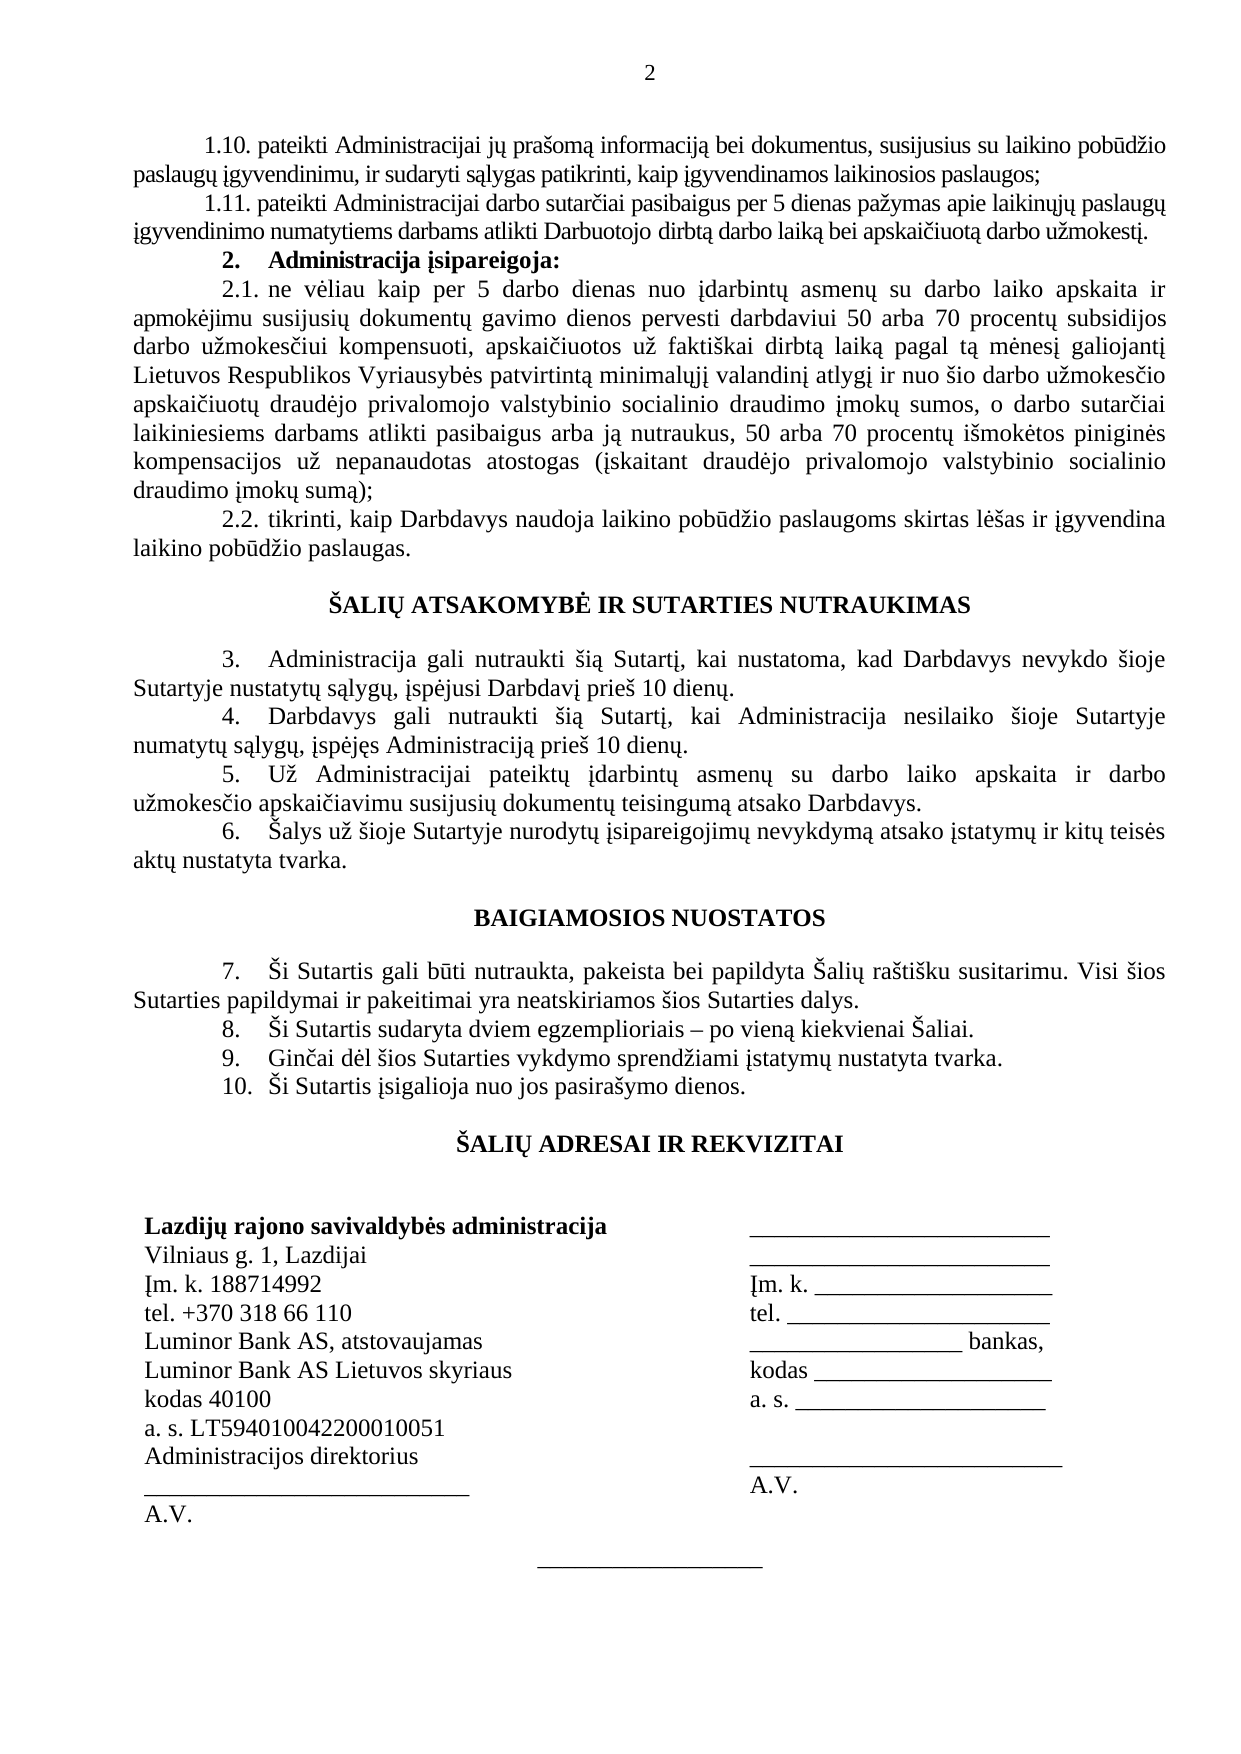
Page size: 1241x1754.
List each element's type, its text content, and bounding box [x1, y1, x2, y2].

text 2.1. ne vėliau kaip per 5 darbo dienas nuo įdarbintų asmenų su darbo laiko apskaita ir apmokėjimu susijusių dokumentų gavimo dienos pervesti darbdaviui 50 arba 70 procentų subsidijos darbo užmokesčiui kompensuoti, apskaičiuotos už faktiškai dirbtą laiką pagal tą mėnesį galiojantį Lietuvos Respublikos Vyriausybės patvirtintą minimalųjį valandinį atlygį ir nuo šio darbo užmokesčio apskaičiuotų draudėjo privalomojo valstybinio socialinio draudimo įmokų sumos, o darbo sutarčiai laikiniesiems darbams atlikti pasibaigus arba ją nutraukus, 50 arba 70 procentų išmokėtos piniginės kompensacijos už nepanaudotas atostogas (įskaitant draudėjo privalomojo valstybinio socialinio draudimo įmokų sumą); [133, 274, 1167, 504]
text __________________ [133, 1542, 1167, 1571]
text 8. Ši Sutartis sudaryta dviem egzemplioriais – po vieną kiekvienai Šaliai. [133, 1014, 1167, 1043]
text ŠALIŲ ADRESAI IR REKVIZITAI [133, 1129, 1167, 1158]
table_header ________________________ ________________________ Įm. k. ___________________ tel. _____________________ _________________ bankas, kodas ___________________ a. s. ____________________ _________________________ A.V. [738, 1211, 1092, 1542]
text 2. Administracija įsipareigoja: [133, 245, 1167, 274]
text 3. Administracija gali nutraukti šią Sutartį, kai nustatoma, kad Darbdavys nevykdo šioje Sutartyje nustatytų sąlygų, įspėjusi Darbdavį prieš 10 dienų. [133, 644, 1167, 701]
text 2.2. tikrinti, kaip Darbdavys naudoja laikino pobūdžio paslaugoms skirtas lėšas ir įgyvendina laikino pobūdžio paslaugas. [133, 504, 1167, 561]
text 6. Šalys už šioje Sutartyje nurodytų įsipareigojimų nevykdymą atsako įstatymų ir kitų teisės aktų nustatyta tvarka. [133, 816, 1167, 874]
text 4. Darbdavys gali nutraukti šią Sutartį, kai Administracija nesilaiko šioje Sutartyje numatytų sąlygų, įspėjęs Administraciją prieš 10 dienų. [133, 701, 1167, 759]
text 9. Ginčai dėl šios Sutarties vykdymo sprendžiami įstatymų nustatyta tvarka. [133, 1043, 1167, 1071]
table_header Lazdijų rajono savivaldybės administracija Vilniaus g. 1, Lazdijai Įm. k. 188714992 tel. +370 318 66 110 Luminor Bank AS, atstovaujamas Luminor Bank AS Lietuvos skyriaus kodas 40100 a. s. LT594010042200010051 Administracijos direktorius __________________________ A.V. [133, 1211, 738, 1542]
text 7. Ši Sutartis gali būti nutraukta, pakeista bei papildyta Šalių raštišku susitarimu. Visi šios Sutarties papildymai ir pakeitimai yra neatskiriamos šios Sutarties dalys. [133, 956, 1167, 1014]
text 10. Ši Sutartis įsigalioja nuo jos pasirašymo dienos. [133, 1071, 1167, 1100]
text 1.11. pateikti Administracijai darbo sutarčiai pasibaigus per 5 dienas pažymas apie laikinųjų paslaugų įgyvendinimo numatytiems darbams atlikti Darbuotojo dirbtą darbo laiką bei apskaičiuotą darbo užmokestį. [133, 188, 1167, 245]
text ŠALIŲ ATSAKOMYBĖ IR SUTARTIES NUTRAUKIMAS [133, 590, 1167, 619]
text 5. Už Administracijai pateiktų įdarbintų asmenų su darbo laiko apskaita ir darbo užmokesčio apskaičiavimu susijusių dokumentų teisingumą atsako Darbdavys. [133, 759, 1167, 816]
text Baigiamosios nuostatos [133, 903, 1167, 931]
text 1.10. pateikti Administracijai jų prašomą informaciją bei dokumentus, susijusius su laikino pobūdžio paslaugų įgyvendinimu, ir sudaryti sąlygas patikrinti, kaip įgyvendinamos laikinosios paslaugos; [133, 130, 1167, 188]
